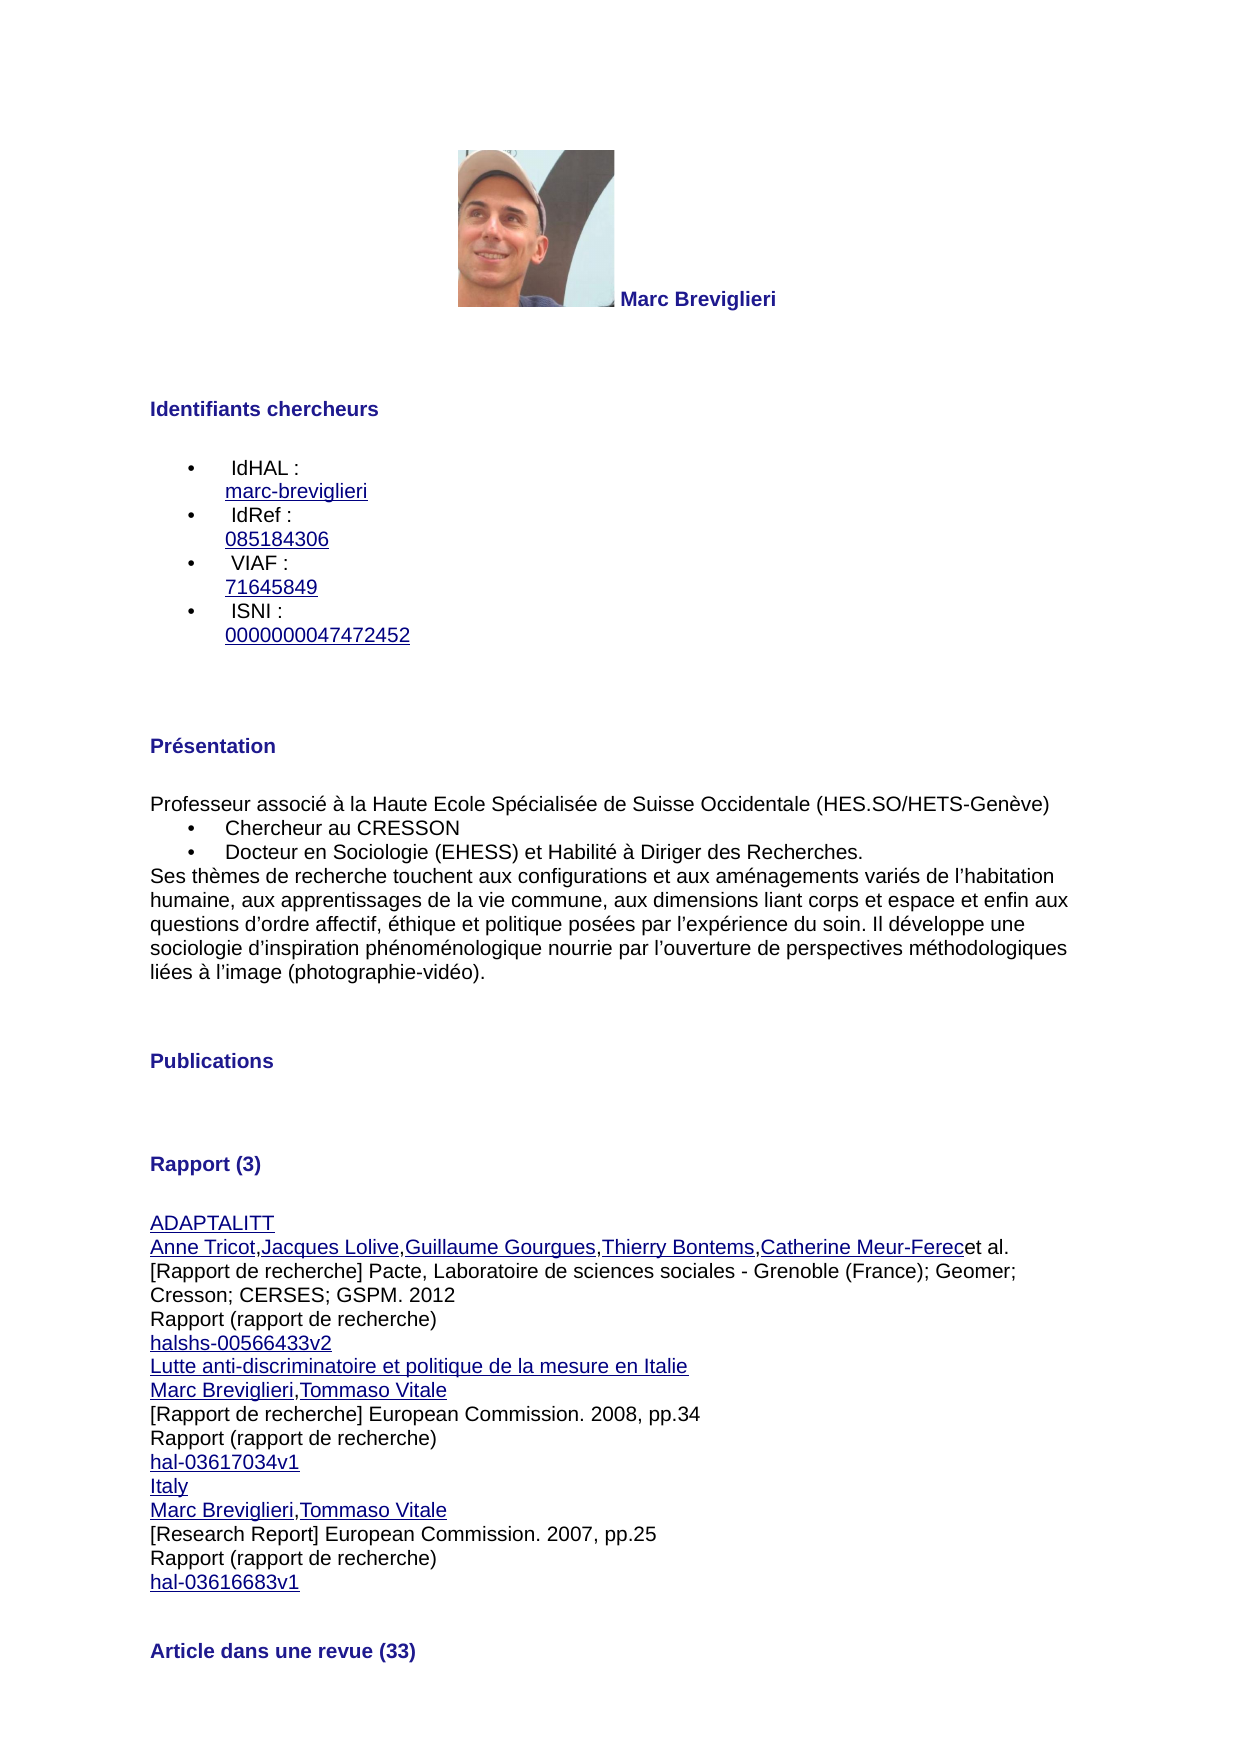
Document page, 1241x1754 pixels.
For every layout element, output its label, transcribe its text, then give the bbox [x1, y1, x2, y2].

list marc-breviglieri [187, 479, 1090, 503]
subtitle Publications [150, 1049, 1090, 1073]
list Chercheur au CRESSON [187, 816, 1090, 840]
subtitle Article dans une revue (33) [150, 1639, 1090, 1663]
subtitle Rapport (3) [150, 1152, 1090, 1176]
list Docteur en Sociologie (EHESS) et Habilité à Diriger des Recherches. [187, 840, 1090, 864]
table_cell Lutte anti-discriminatoire et politique de la mesure en Italie Marc Breviglieri,Tommaso Vitale [Rapport de recherche] European Commission. 2008, pp.34 Rapport (rapport de recherche) hal-03617034v1 [150, 1354, 1090, 1474]
list ISNI : [187, 599, 1090, 623]
subtitle Identifiants chercheurs [150, 397, 1090, 421]
list 0000000047472452 [187, 623, 1090, 647]
list 71645849 [187, 575, 1090, 599]
list IdRef : [187, 503, 1090, 527]
text Professeur associé à la Haute Ecole Spécialisée de Suisse Occidentale (HES.SO/HETS-Genève) [150, 792, 1090, 816]
list IdHAL : [187, 455, 1090, 479]
list VIAF : [187, 551, 1090, 575]
table_header ADAPTALITT Anne Tricot,Jacques Lolive,Guillaume Gourgues,Thierry Bontems,Catherine Meur-Ferecet al. [Rapport de recherche] Pacte, Laboratoire de sciences sociales - Grenoble (France); Geomer; Cresson; CERSES; GSPM. 2012 Rapport (rapport de recherche) halshs-00566433v2 [150, 1211, 1090, 1354]
table_cell Italy Marc Breviglieri,Tommaso Vitale [Research Report] European Commission. 2007, pp.25 Rapport (rapport de recherche) hal-03616683v1 [150, 1474, 1090, 1594]
subtitle Présentation [150, 733, 1090, 757]
picture [458, 150, 615, 307]
list 085184306 [187, 527, 1090, 551]
subtitle Marc Breviglieri [150, 150, 1090, 311]
text Ses thèmes de recherche touchent aux configurations et aux aménagements variés de l’habitation humaine, aux apprentissages de la vie commune, aux dimensions liant corps et espace et enfin aux questions d’ordre affectif, éthique et politique posées par l’expérience du soin. Il développe une sociologie d’inspiration phénoménologique nourrie par l’ouverture de perspectives méthodologiques liées à l’image (photographie-vidéo). [150, 864, 1090, 983]
